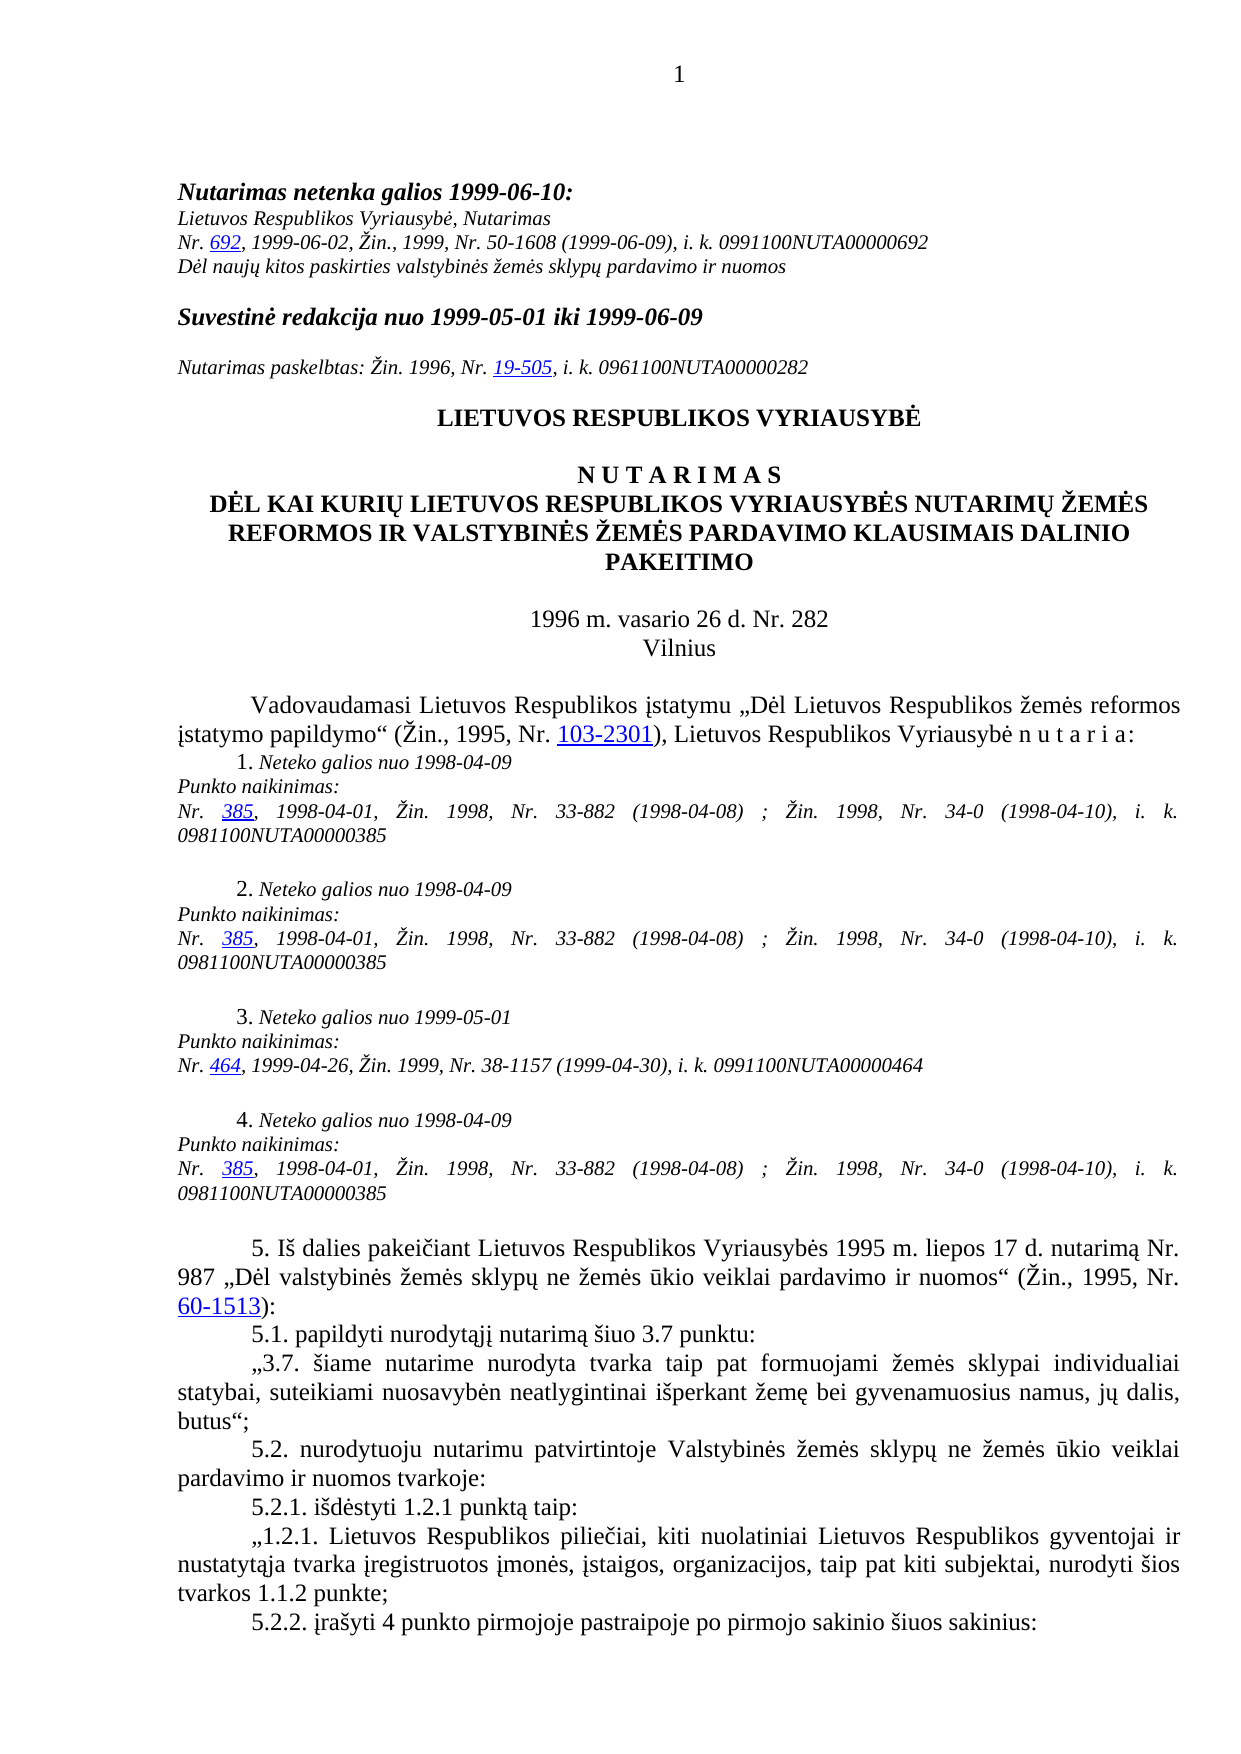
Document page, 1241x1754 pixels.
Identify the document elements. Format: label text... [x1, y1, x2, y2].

text Punkto naikinimas: [177, 1029, 1181, 1053]
text 3. Neteko galios nuo 1999-05-01 [177, 1003, 1181, 1029]
text 5.1. papildyti nurodytąjį nutarimą šiuo 3.7 punktu: [177, 1319, 1181, 1348]
text Nr. 385, 1998-04-01, Žin. 1998, Nr. 33-882 (1998-04-08) ; Žin. 1998, Nr. 34-0 (1998-04-10), i. k. 0981100NUTA00000385 [177, 926, 1181, 974]
text Nr. 464, 1999-04-26, Žin. 1999, Nr. 38-1157 (1999-04-30), i. k. 0991100NUTA00000464 [177, 1053, 1181, 1077]
text 5.2.2. įrašyti 4 punkto pirmojoje pastraipoje po pirmojo sakinio šiuos sakinius: [177, 1607, 1181, 1636]
text Punkto naikinimas: [177, 774, 1181, 798]
text Vilnius [177, 633, 1181, 662]
text Nr. 385, 1998-04-01, Žin. 1998, Nr. 33-882 (1998-04-08) ; Žin. 1998, Nr. 34-0 (1998-04-10), i. k. 0981100NUTA00000385 [177, 1156, 1181, 1204]
text 5.2. nurodytuoju nutarimu patvirtintoje Valstybinės žemės sklypų ne žemės ūkio veiklai pardavimo ir nuomos tvarkoje: [177, 1434, 1181, 1492]
text Suvestinė redakcija nuo 1999-05-01 iki 1999-06-09 [177, 302, 1181, 331]
text 5.2.1. išdėstyti 1.2.1 punktą taip: [177, 1492, 1181, 1521]
text LIETUVOS RESPUBLIKOS VYRIAUSYBĖ [177, 403, 1181, 432]
text Punkto naikinimas: [177, 1132, 1181, 1156]
text 4. Neteko galios nuo 1998-04-09 [177, 1106, 1181, 1132]
text Vadovaudamasi Lietuvos Respublikos įstatymu „Dėl Lietuvos Respublikos žemės reformos įstatymo papildymo“ (Žin., 1995, Nr. 103-2301), Lietuvos Respublikos Vyriausybė nutaria: [177, 691, 1181, 748]
text 2. Neteko galios nuo 1998-04-09 [177, 875, 1181, 902]
text Punkto naikinimas: [177, 902, 1181, 926]
text DĖL KAI KURIŲ LIETUVOS RESPUBLIKOS VYRIAUSYBĖS NUTARIMŲ ŽEMĖS REFORMOS IR VALSTYBINĖS ŽEMĖS PARDAVIMO KLAUSIMAIS DALINIO PAKEITIMO [177, 489, 1181, 576]
text Nr. 385, 1998-04-01, Žin. 1998, Nr. 33-882 (1998-04-08) ; Žin. 1998, Nr. 34-0 (1998-04-10), i. k. 0981100NUTA00000385 [177, 798, 1181, 847]
text Nutarimas netenka galios 1999-06-10: [177, 177, 1181, 206]
text Dėl naujų kitos paskirties valstybinės žemės sklypų pardavimo ir nuomos [177, 254, 1181, 278]
text N U T A R I M A S [177, 461, 1181, 489]
text Lietuvos Respublikos Vyriausybė, Nutarimas [177, 206, 1181, 230]
text Nutarimas paskelbtas: Žin. 1996, Nr. 19-505, i. k. 0961100NUTA00000282 [177, 355, 1181, 379]
text 1. Neteko galios nuo 1998-04-09 [177, 748, 1181, 774]
text „1.2.1. Lietuvos Respublikos piliečiai, kiti nuolatiniai Lietuvos Respublikos gyventojai ir nustatytąja tvarka įregistruotos įmonės, įstaigos, organizacijos, taip pat kiti subjektai, nurodyti šios tvarkos 1.1.2 punkte; [177, 1521, 1181, 1607]
text 5. Iš dalies pakeičiant Lietuvos Respublikos Vyriausybės 1995 m. liepos 17 d. nutarimą Nr. 987 „Dėl valstybinės žemės sklypų ne žemės ūkio veiklai pardavimo ir nuomos“ (Žin., 1995, Nr. 60-1513): [177, 1233, 1181, 1319]
text 1996 m. vasario 26 d. Nr. 282 [177, 604, 1181, 633]
text „3.7. šiame nutarime nurodyta tvarka taip pat formuojami žemės sklypai individualiai statybai, suteikiami nuosavybėn neatlygintinai išperkant žemę bei gyvenamuosius namus, jų dalis, butus“; [177, 1348, 1181, 1434]
text Nr. 692, 1999-06-02, Žin., 1999, Nr. 50-1608 (1999-06-09), i. k. 0991100NUTA00000692 [177, 230, 1181, 254]
